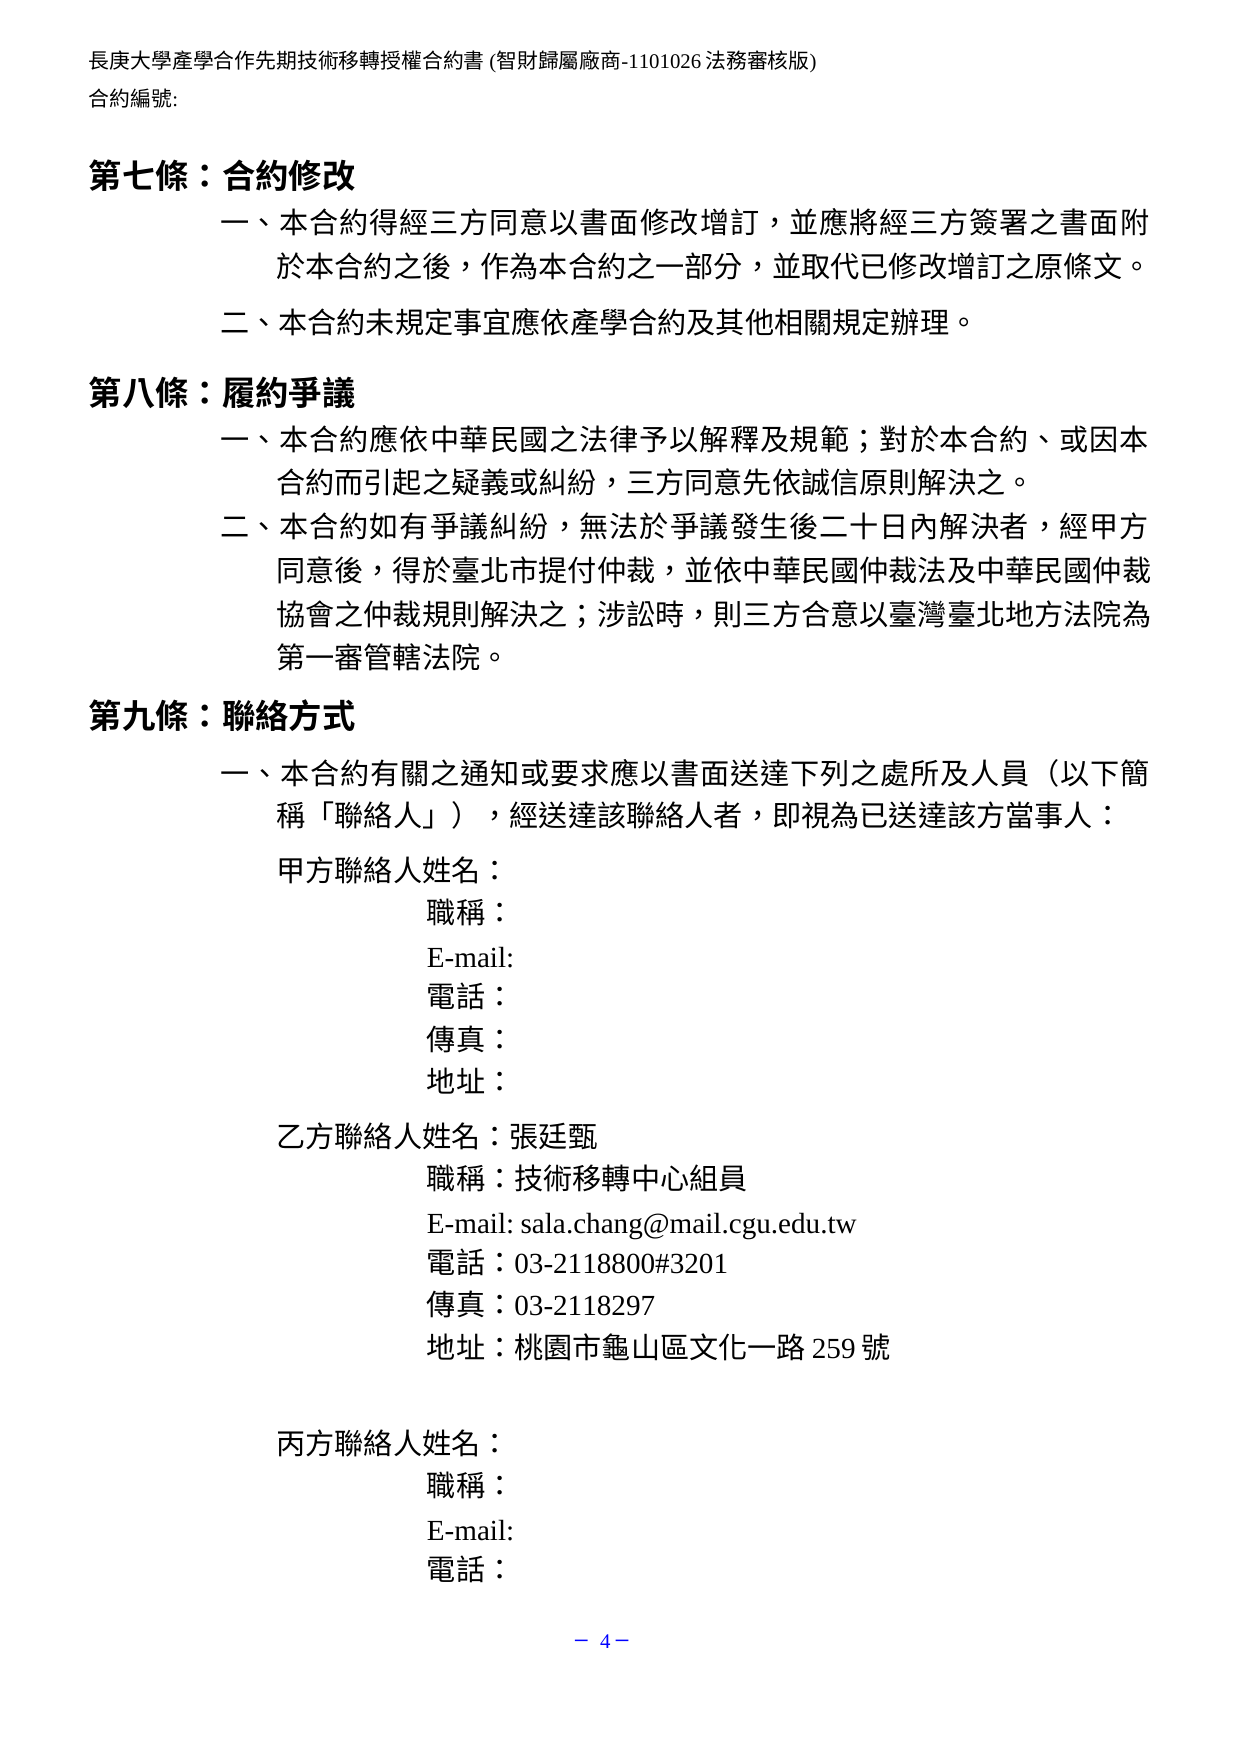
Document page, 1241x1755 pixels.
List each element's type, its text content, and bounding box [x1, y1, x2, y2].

text 一、本合約應依中華民國之法律予以解釋及規範；對於本合約、或因本合約而引起之疑義或糾紛，三方同意先依誠信原則解決之。 [220, 415, 1152, 502]
text 一、本合約得經三方同意以書面修改增訂，並應將經三方簽署之書面附於本合約之後，作為本合約之一部分，並取代已修改增訂之原條文。 [220, 198, 1152, 285]
text 電話： [258, 1547, 1152, 1589]
text 丙方聯絡人姓名： [257, 1421, 1152, 1463]
text 電話：03-2118800#3201 [258, 1239, 1152, 1282]
text 乙方聯絡人姓名：張廷甄 [257, 1113, 1152, 1156]
text 傳真： [258, 1016, 1152, 1058]
text 第八條：履約爭議 [89, 367, 1152, 415]
text 職稱：技術移轉中心組員 [258, 1156, 1152, 1198]
text 二、本合約未規定事宜應依產學合約及其他相關規定辦理。 [220, 298, 1152, 342]
text 二、本合約如有爭議糾紛，無法於爭議發生後二十日內解決者，經甲方同意後，得於臺北市提付仲裁，並依中華民國仲裁法及中華民國仲裁協會之仲裁規則解決之；涉訟時，則三方合意以臺灣臺北地方法院為第一審管轄法院。 [220, 502, 1152, 677]
text 電話： [258, 974, 1152, 1016]
text 傳真：03-2118297 [258, 1282, 1152, 1324]
text 職稱： [258, 890, 1152, 932]
text 職稱： [258, 1463, 1152, 1505]
text 一、本合約有關之通知或要求應以書面送達下列之處所及人員（以下簡稱「聯絡人」），經送達該聯絡人者，即視為已送達該方當事人： [220, 751, 1152, 835]
text E-mail: sala.chang@mail.cgu.edu.tw [258, 1198, 1152, 1239]
text 甲方聯絡人姓名： [257, 848, 1152, 890]
text 第七條：合約修改 [89, 150, 1152, 198]
text E-mail: [258, 932, 1152, 974]
text 地址： [258, 1058, 1152, 1101]
text E-mail: [258, 1505, 1152, 1547]
text 第九條：聯絡方式 [89, 690, 1152, 738]
text 地址：桃園市龜山區文化一路259號 [258, 1324, 1152, 1366]
